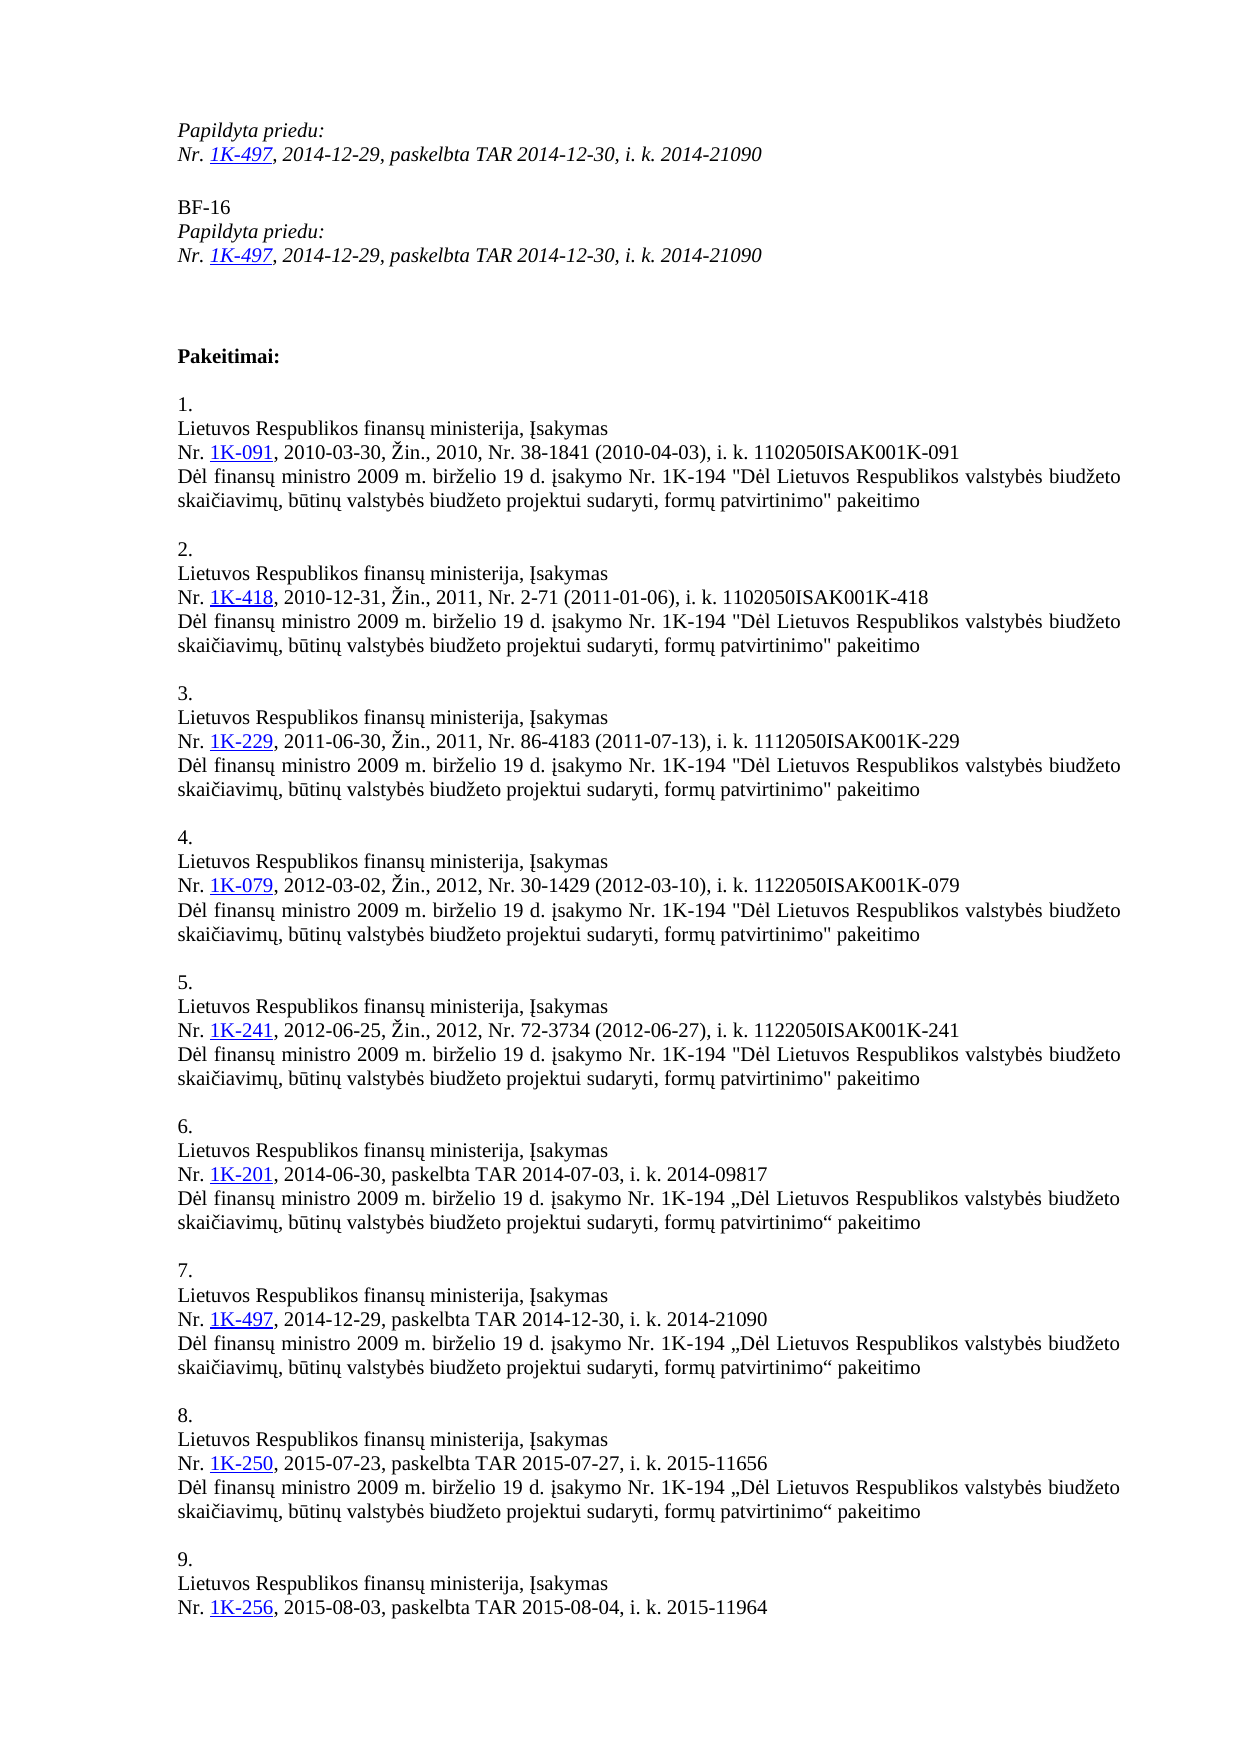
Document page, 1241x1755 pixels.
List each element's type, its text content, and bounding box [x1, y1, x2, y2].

text Dėl finansų ministro 2009 m. birželio 19 d. įsakymo Nr. 1K-194 "Dėl Lietuvos Respublikos valstybės biudžeto skaičiavimų, būtinų valstybės biudžeto projektui sudaryti, formų patvirtinimo" pakeitimo [177, 1042, 1122, 1090]
text Nr. 1K-241, 2012-06-25, Žin., 2012, Nr. 72-3734 (2012-06-27), i. k. 1122050ISAK001K-241 [177, 1018, 1122, 1042]
text Lietuvos Respublikos finansų ministerija, Įsakymas [177, 994, 1122, 1018]
text Nr. 1K-201, 2014-06-30, paskelbta TAR 2014-07-03, i. k. 2014-09817 [177, 1162, 1122, 1186]
text 2. [177, 537, 1122, 561]
text 4. [177, 825, 1122, 849]
text Lietuvos Respublikos finansų ministerija, Įsakymas [177, 705, 1122, 729]
text Papildyta priedu: [177, 219, 1122, 243]
text Lietuvos Respublikos finansų ministerija, Įsakymas [177, 1138, 1122, 1162]
text Nr. 1K-091, 2010-03-30, Žin., 2010, Nr. 38-1841 (2010-04-03), i. k. 1102050ISAK001K-091 [177, 440, 1122, 464]
text Lietuvos Respublikos finansų ministerija, Įsakymas [177, 416, 1122, 440]
text Nr. 1K-250, 2015-07-23, paskelbta TAR 2015-07-27, i. k. 2015-11656 [177, 1451, 1122, 1475]
text Lietuvos Respublikos finansų ministerija, Įsakymas [177, 1282, 1122, 1307]
text Papildyta priedu: [177, 118, 1122, 142]
text Pakeitimai: [177, 344, 1122, 368]
text Dėl finansų ministro 2009 m. birželio 19 d. įsakymo Nr. 1K-194 „Dėl Lietuvos Respublikos valstybės biudžeto skaičiavimų, būtinų valstybės biudžeto projektui sudaryti, formų patvirtinimo“ pakeitimo [177, 1475, 1122, 1523]
text Dėl finansų ministro 2009 m. birželio 19 d. įsakymo Nr. 1K-194 "Dėl Lietuvos Respublikos valstybės biudžeto skaičiavimų, būtinų valstybės biudžeto projektui sudaryti, formų patvirtinimo" pakeitimo [177, 897, 1122, 946]
text 8. [177, 1403, 1122, 1427]
text Nr. 1K-497, 2014-12-29, paskelbta TAR 2014-12-30, i. k. 2014-21090 [177, 142, 1122, 166]
text Dėl finansų ministro 2009 m. birželio 19 d. įsakymo Nr. 1K-194 „Dėl Lietuvos Respublikos valstybės biudžeto skaičiavimų, būtinų valstybės biudžeto projektui sudaryti, formų patvirtinimo“ pakeitimo [177, 1186, 1122, 1234]
text Dėl finansų ministro 2009 m. birželio 19 d. įsakymo Nr. 1K-194 "Dėl Lietuvos Respublikos valstybės biudžeto skaičiavimų, būtinų valstybės biudžeto projektui sudaryti, formų patvirtinimo" pakeitimo [177, 753, 1122, 801]
text Lietuvos Respublikos finansų ministerija, Įsakymas [177, 1571, 1122, 1595]
text BF-16 [177, 195, 1122, 219]
text Nr. 1K-079, 2012-03-02, Žin., 2012, Nr. 30-1429 (2012-03-10), i. k. 1122050ISAK001K-079 [177, 873, 1122, 897]
text Dėl finansų ministro 2009 m. birželio 19 d. įsakymo Nr. 1K-194 "Dėl Lietuvos Respublikos valstybės biudžeto skaičiavimų, būtinų valstybės biudžeto projektui sudaryti, formų patvirtinimo" pakeitimo [177, 464, 1122, 512]
text 5. [177, 970, 1122, 994]
text Nr. 1K-418, 2010-12-31, Žin., 2011, Nr. 2-71 (2011-01-06), i. k. 1102050ISAK001K-418 [177, 585, 1122, 609]
text 6. [177, 1114, 1122, 1138]
text 7. [177, 1258, 1122, 1282]
text Lietuvos Respublikos finansų ministerija, Įsakymas [177, 561, 1122, 585]
text Nr. 1K-497, 2014-12-29, paskelbta TAR 2014-12-30, i. k. 2014-21090 [177, 1307, 1122, 1331]
text Lietuvos Respublikos finansų ministerija, Įsakymas [177, 1427, 1122, 1451]
text 3. [177, 681, 1122, 705]
text Dėl finansų ministro 2009 m. birželio 19 d. įsakymo Nr. 1K-194 "Dėl Lietuvos Respublikos valstybės biudžeto skaičiavimų, būtinų valstybės biudžeto projektui sudaryti, formų patvirtinimo" pakeitimo [177, 609, 1122, 657]
text Nr. 1K-497, 2014-12-29, paskelbta TAR 2014-12-30, i. k. 2014-21090 [177, 243, 1122, 267]
text Dėl finansų ministro 2009 m. birželio 19 d. įsakymo Nr. 1K-194 „Dėl Lietuvos Respublikos valstybės biudžeto skaičiavimų, būtinų valstybės biudžeto projektui sudaryti, formų patvirtinimo“ pakeitimo [177, 1331, 1122, 1379]
text Nr. 1K-229, 2011-06-30, Žin., 2011, Nr. 86-4183 (2011-07-13), i. k. 1112050ISAK001K-229 [177, 729, 1122, 753]
text 1. [177, 392, 1122, 416]
text Nr. 1K-256, 2015-08-03, paskelbta TAR 2015-08-04, i. k. 2015-11964 [177, 1595, 1122, 1619]
text Lietuvos Respublikos finansų ministerija, Įsakymas [177, 849, 1122, 873]
text 9. [177, 1547, 1122, 1571]
